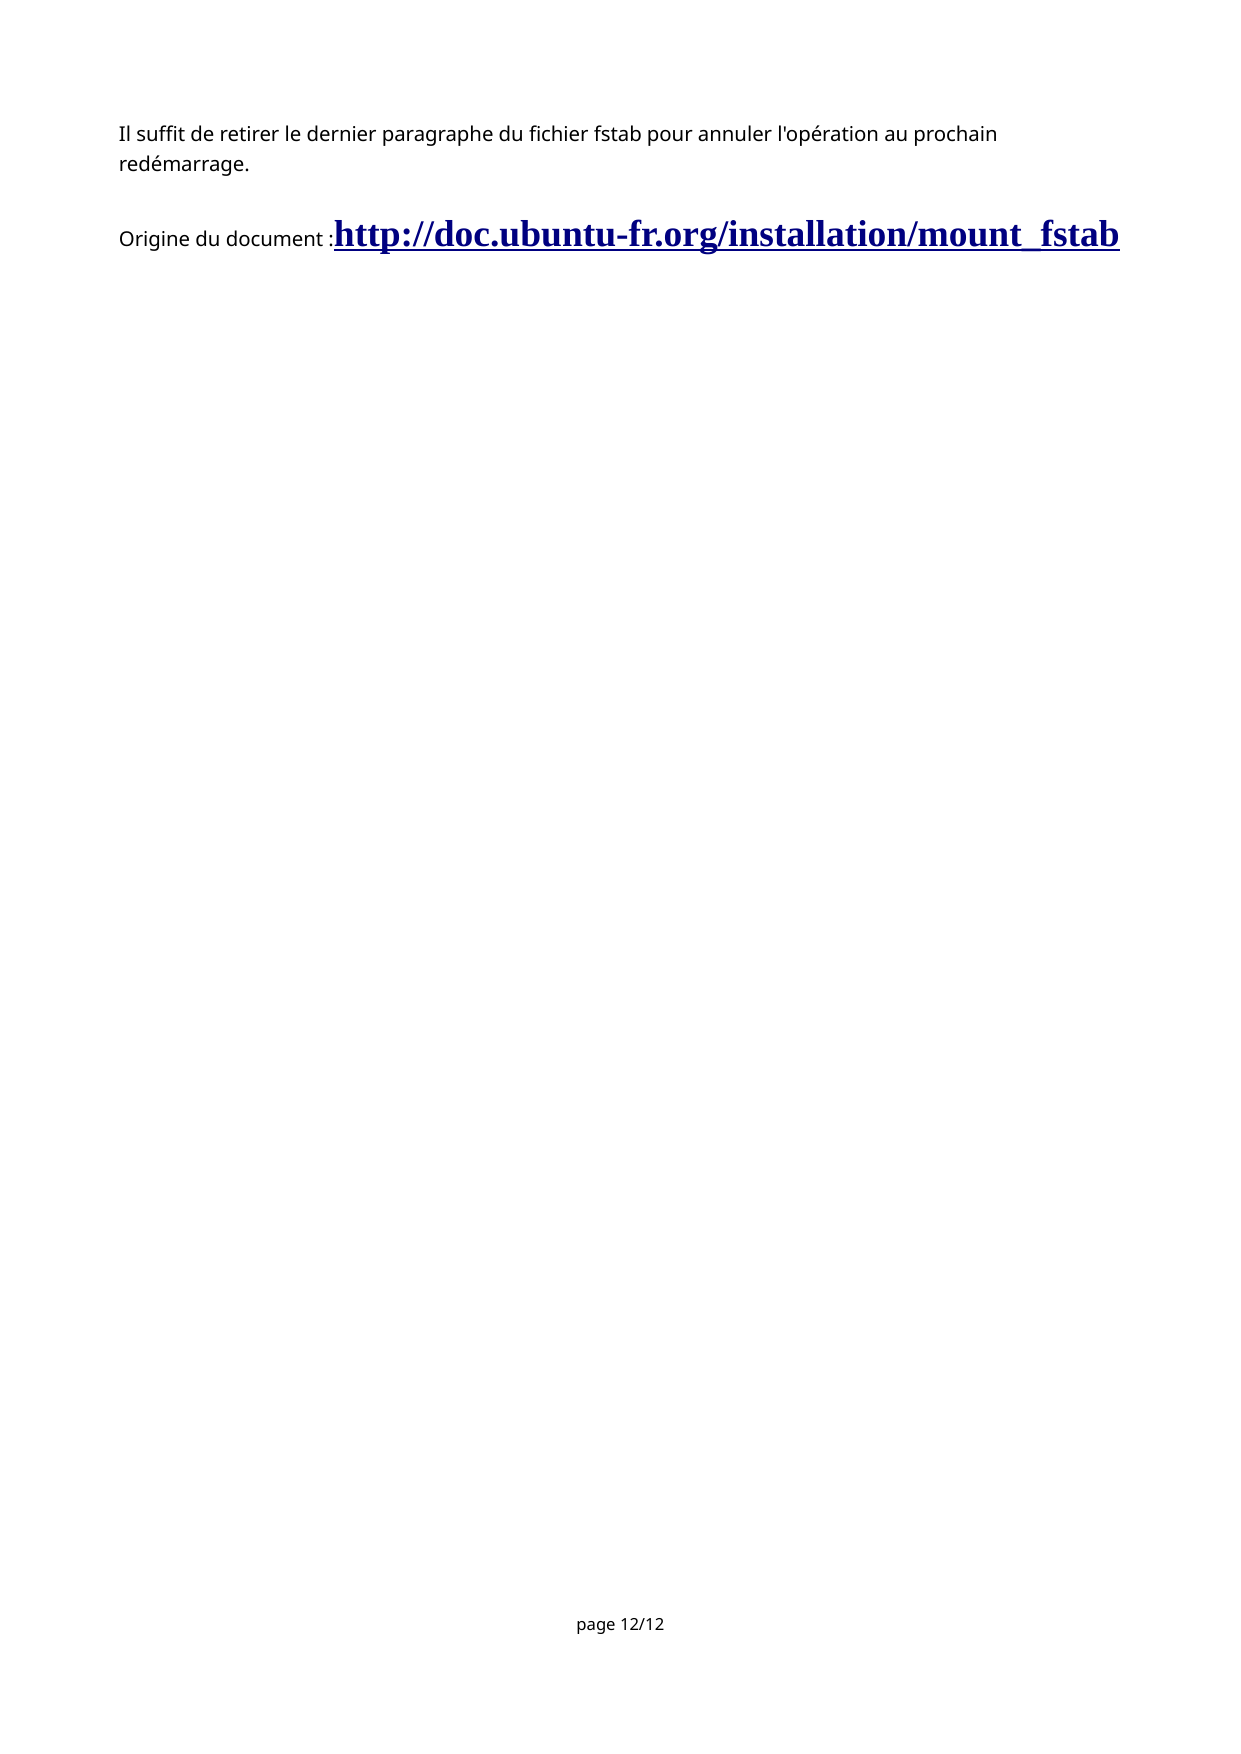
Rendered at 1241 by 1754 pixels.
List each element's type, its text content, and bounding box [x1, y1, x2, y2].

subtitle Origine du document :http://doc.ubuntu-fr.org/installation/mount_fstab [119, 212, 1122, 255]
text Il suffit de retirer le dernier paragraphe du fichier fstab pour annuler l'opération au prochain redémarrage. [119, 118, 1122, 177]
